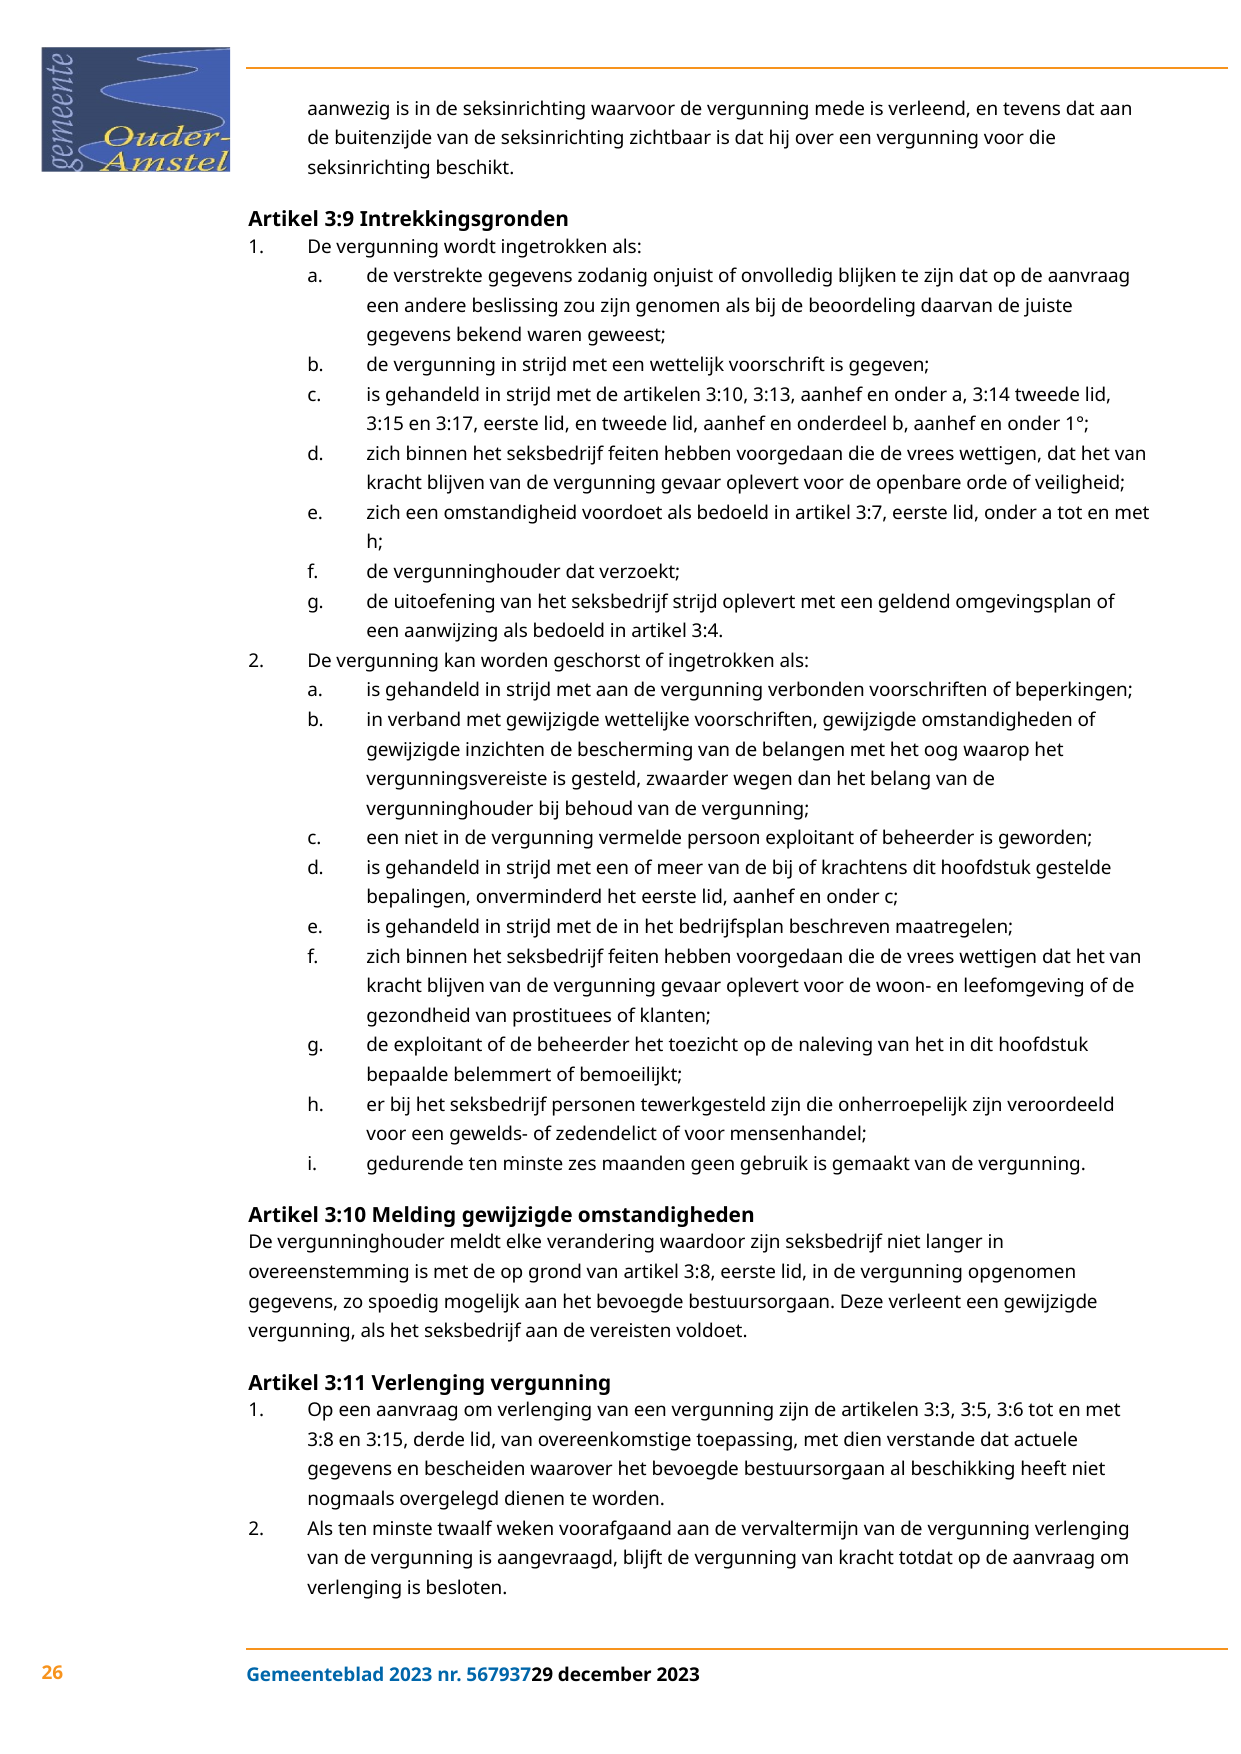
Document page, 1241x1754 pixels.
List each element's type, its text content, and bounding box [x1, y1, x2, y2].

list de exploitant of de beheerder het toezicht op de naleving van het in dit hoofdstuk bepaalde belemmert of bemoeilijkt; [307, 1032, 1152, 1087]
list De vergunning wordt ingetrokken als: [248, 233, 1152, 258]
list De vergunning kan worden geschorst of ingetrokken als: [248, 647, 1152, 673]
list is gehandeld in strijd met de in het bedrijfsplan beschreven maatregelen; [307, 913, 1152, 939]
list de vergunninghouder dat verzoekt; [307, 558, 1152, 584]
list zich binnen het seksbedrijf feiten hebben voorgedaan die de vrees wettigen, dat het van kracht blijven van de vergunning gevaar oplevert voor de openbare orde of veiligheid; [307, 440, 1152, 495]
list Als ten minste twaalf weken voorafgaand aan de vervaltermijn van de vergunning verlenging van de vergunning is aangevraagd, blijft de vergunning van kracht totdat op de aanvraag om verlenging is besloten. [248, 1515, 1152, 1599]
list er bij het seksbedrijf personen tewerkgesteld zijn die onherroepelijk zijn veroordeeld voor een gewelds- of zedendelict of voor mensenhandel; [307, 1091, 1152, 1146]
list zich een omstandigheid voordoet als bedoeld in artikel 3:7, eerste lid, onder a tot en met h; [307, 499, 1152, 554]
list is gehandeld in strijd met een of meer van de bij of krachtens dit hoofdstuk gestelde bepalingen, onverminderd het eerste lid, aanhef en onder c; [307, 854, 1152, 909]
list de verstrekte gegevens zodanig onjuist of onvolledig blijken te zijn dat op de aanvraag een andere beslissing zou zijn genomen als bij de beoordeling daarvan de juiste gegevens bekend waren geweest; [307, 262, 1152, 347]
list de uitoefening van het seksbedrijf strijd oplevert met een geldend omgevingsplan of een aanwijzing als bedoeld in artikel 3:4. [307, 588, 1152, 643]
text Artikel 3:11 Verlenging vergunning [248, 1368, 1152, 1396]
list in verband met gewijzigde wettelijke voorschriften, gewijzigde omstandigheden of gewijzigde inzichten de bescherming van de belangen met het oog waarop het vergunningsvereiste is gesteld, zwaarder wegen dan het belang van de vergunninghouder bij behoud van de vergunning; [307, 706, 1152, 821]
text De vergunninghouder meldt elke verandering waardoor zijn seksbedrijf niet langer in overeenstemming is met de op grond van artikel 3:8, eerste lid, in de vergunning opgenomen gegevens, zo spoedig mogelijk aan het bevoegde bestuursorgaan. Deze verleent een gewijzigde vergunning, als het seksbedrijf aan de vereisten voldoet. [248, 1229, 1152, 1343]
list de vergunning in strijd met een wettelijk voorschrift is gegeven; [307, 351, 1152, 377]
list is gehandeld in strijd met de artikelen 3:10, 3:13, aanhef en onder a, 3:14 tweede lid, 3:15 en 3:17, eerste lid, en tweede lid, aanhef en onderdeel b, aanhef en onder 1°; [307, 381, 1152, 436]
list zich binnen het seksbedrijf feiten hebben voorgedaan die de vrees wettigen dat het van kracht blijven van de vergunning gevaar oplevert voor de woon- en leefomgeving of de gezondheid van prostituees of klanten; [307, 943, 1152, 1028]
list is gehandeld in strijd met aan de vergunning verbonden voorschriften of beperkingen; [307, 677, 1152, 702]
text Artikel 3:9 Intrekkingsgronden [248, 204, 1152, 233]
list aanwezig is in de seksinrichting waarvoor de vergunning mede is verleend, en tevens dat aan de buitenzijde van de seksinrichting zichtbaar is dat hij over een vergunning voor die seksinrichting beschikt. [248, 95, 1152, 180]
list Op een aanvraag om verlenging van een vergunning zijn de artikelen 3:3, 3:5, 3:6 tot en met 3:8 en 3:15, derde lid, van overeenkomstige toepassing, met dien verstande dat actuele gegevens en bescheiden waarover het bevoegde bestuursorgaan al beschikking heeft niet nogmaals overgelegd dienen te worden. [248, 1396, 1152, 1511]
list gedurende ten minste zes maanden geen gebruik is gemaakt van de vergunning. [307, 1150, 1152, 1176]
text Artikel 3:10 Melding gewijzigde omstandigheden [248, 1200, 1152, 1229]
picture [41, 47, 231, 172]
list een niet in de vergunning vermelde persoon exploitant of beheerder is geworden; [307, 824, 1152, 850]
